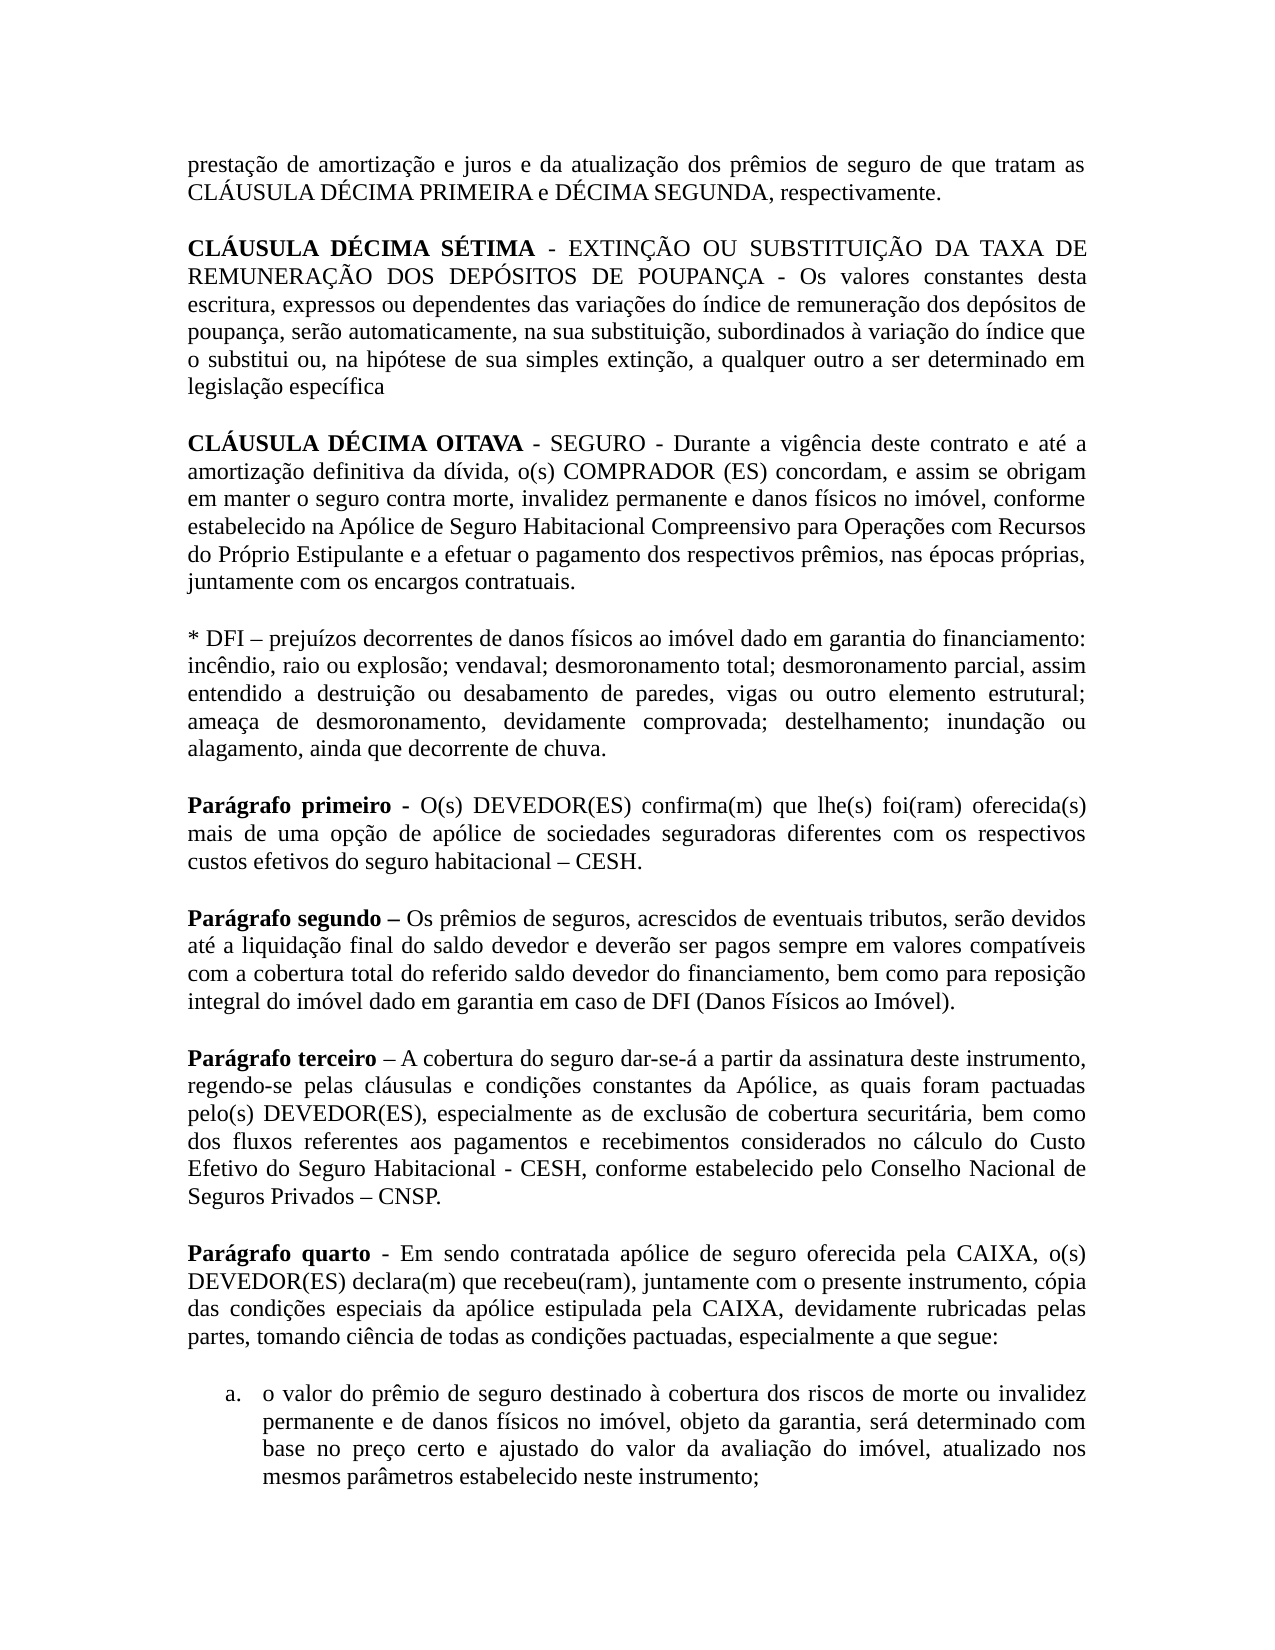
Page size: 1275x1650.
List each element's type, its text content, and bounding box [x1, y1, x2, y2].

text Parágrafo primeiro - O(s) DEVEDOR(ES) confirma(m) que lhe(s) foi(ram) oferecida(s) mais de uma opção de apólice de sociedades seguradoras diferentes com os respectivos custos efetivos do seguro habitacional – CESH. [187, 792, 1087, 874]
text Parágrafo quarto - Em sendo contratada apólice de seguro oferecida pela CAIXA, o(s) DEVEDOR(ES) declara(m) que recebeu(ram), juntamente com o presente instrumento, cópia das condições especiais da apólice estipulada pela CAIXA, devidamente rubricadas pelas partes, tomando ciência de todas as condições pactuadas, especialmente a que segue: [187, 1239, 1087, 1349]
list o valor do prêmio de seguro destinado à cobertura dos riscos de morte ou invalidez permanente e de danos físicos no imóvel, objeto da garantia, será determinado com base no preço certo e ajustado do valor da avaliação do imóvel, atualizado nos mesmos parâmetros estabelecido neste instrumento; [225, 1379, 1087, 1489]
text Parágrafo segundo – Os prêmios de seguros, acrescidos de eventuais tributos, serão devidos até a liquidação final do saldo devedor e deverão ser pagos sempre em valores compatíveis com a cobertura total do referido saldo devedor do financiamento, bem como para reposição integral do imóvel dado em garantia em caso de DFI (Danos Físicos ao Imóvel). [187, 904, 1087, 1014]
text Parágrafo terceiro – A cobertura do seguro dar-se-á a partir da assinatura deste instrumento, regendo-se pelas cláusulas e condições constantes da Apólice, as quais foram pactuadas pelo(s) DEVEDOR(ES), especialmente as de exclusão de cobertura securitária, bem como dos fluxos referentes aos pagamentos e recebimentos considerados no cálculo do Custo Efetivo do Seguro Habitacional - CESH, conforme estabelecido pelo Conselho Nacional de Seguros Privados – CNSP. [187, 1044, 1087, 1209]
text * DFI – prejuízos decorrentes de danos físicos ao imóvel dado em garantia do financiamento: incêndio, raio ou explosão; vendaval; desmoronamento total; desmoronamento parcial, assim entendido a destruição ou desabamento de paredes, vigas ou outro elemento estrutural; ameaça de desmoronamento, devidamente comprovada; destelhamento; inundação ou alagamento, ainda que decorrente de chuva. [187, 624, 1087, 762]
text CLÁUSULA DÉCIMA OITAVA - SEGURO - Durante a vigência deste contrato e até a amortização definitiva da dívida, o(s) COMPRADOR (ES) concordam, e assim se obrigam em manter o seguro contra morte, invalidez permanente e danos físicos no imóvel, conforme estabelecido na Apólice de Seguro Habitacional Compreensivo para Operações com Recursos do Próprio Estipulante e a efetuar o pagamento dos respectivos prêmios, nas épocas próprias, juntamente com os encargos contratuais. [187, 429, 1087, 595]
text CLÁUSULA DÉCIMA SÉTIMA - EXTINÇÃO OU SUBSTITUIÇÃO DA TAXA DE REMUNERAÇÃO DOS DEPÓSITOS DE POUPANÇA - Os valores constantes desta escritura, expressos ou dependentes das variações do índice de remuneração dos depósitos de poupança, serão automaticamente, na sua substituição, subordinados à variação do índice que o substitui ou, na hipótese de sua simples extinção, a qualquer outro a ser determinado em legislação específica [187, 234, 1087, 400]
text prestação de amortização e juros e da atualização dos prêmios de seguro de que tratam as CLÁUSULA DÉCIMA PRIMEIRA e DÉCIMA SEGUNDA, respectivamente. [187, 150, 1087, 205]
